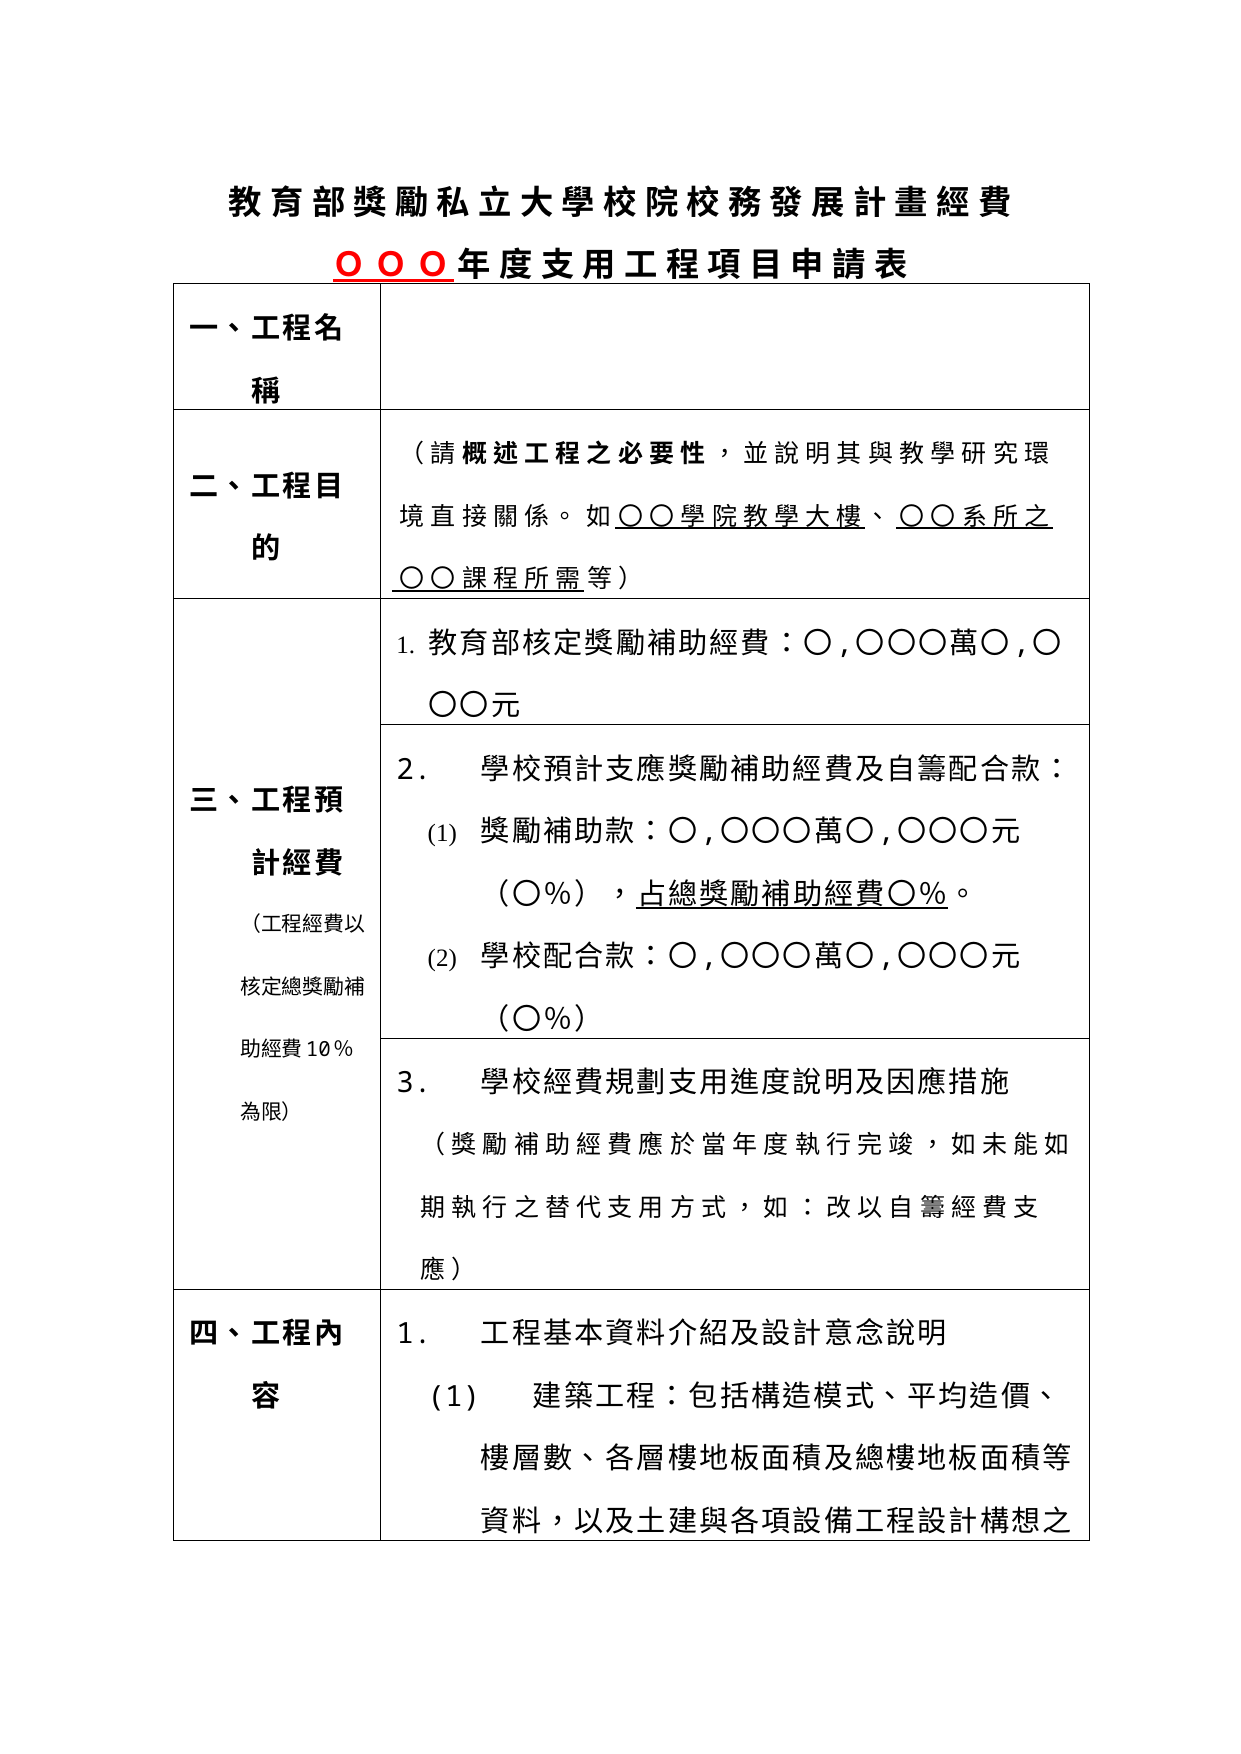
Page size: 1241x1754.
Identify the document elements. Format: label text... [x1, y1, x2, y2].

table_cell 四、工程內容 [174, 1290, 380, 1539]
table_header 一、工程名稱 [174, 284, 380, 409]
table_cell 二、工程目的 [174, 410, 380, 598]
table_cell 學校預計支應獎勵補助經費及自籌配合款： 獎勵補助款：〇,〇〇〇萬〇,〇〇〇元（〇％），占總獎勵補助經費〇％。 學校配合款：〇,〇〇〇萬〇,〇〇〇元（〇％） [381, 725, 1089, 1037]
text ＯＯＯ年度支用工程項目申請表 [177, 221, 1063, 283]
text 教育部獎勵私立大學校院校務發展計畫經費 [177, 158, 1063, 221]
table_cell 工程基本資料介紹及設計意念說明 建築工程：包括構造模式、平均造價、樓層數、各層樓地板面積及總樓地板面積等資料，以及土建與各項設備工程設計構想之說明。 機電工程：包括系統規劃、系統容量、工項造價等資料，以及機電系統設計構想與主要機具設施規格之重點說明。 主要設備系統及說明 室內外材料說明表 基礎及結構系統 經費概算：如直接工程費/間接工程費/工程管理費/設計監造費等應包含於概估表中，並應包含下列分項工程： 整地工程 結構體工程 外部裝修工程（外牆、門窗） 內部裝修工程（天花、牆面、地坪） 屋頂防水隔熱工程 水電工程（電氣設備、弱電設備） 消防設備工程 空調工程 特殊設備 其他 [381, 1290, 1089, 1539]
table_cell 三、工程預計經費 （工程經費以核定總獎勵補助經費10％為限） [174, 599, 380, 1288]
table_cell （請概述工程之必要性，並說明其與教學研究環境直接關係。如〇〇學院教學大樓、〇〇系所之〇〇課程所需等） [381, 410, 1089, 598]
table_cell 教育部核定獎勵補助經費：〇,〇〇〇萬〇,〇〇〇元 [381, 599, 1089, 724]
table_cell 學校經費規劃支用進度說明及因應措施 （獎勵補助經費應於當年度執行完竣，如未能如期執行之替代支用方式，如：改以自籌經費支應） [381, 1039, 1089, 1288]
table_header [381, 284, 1089, 409]
